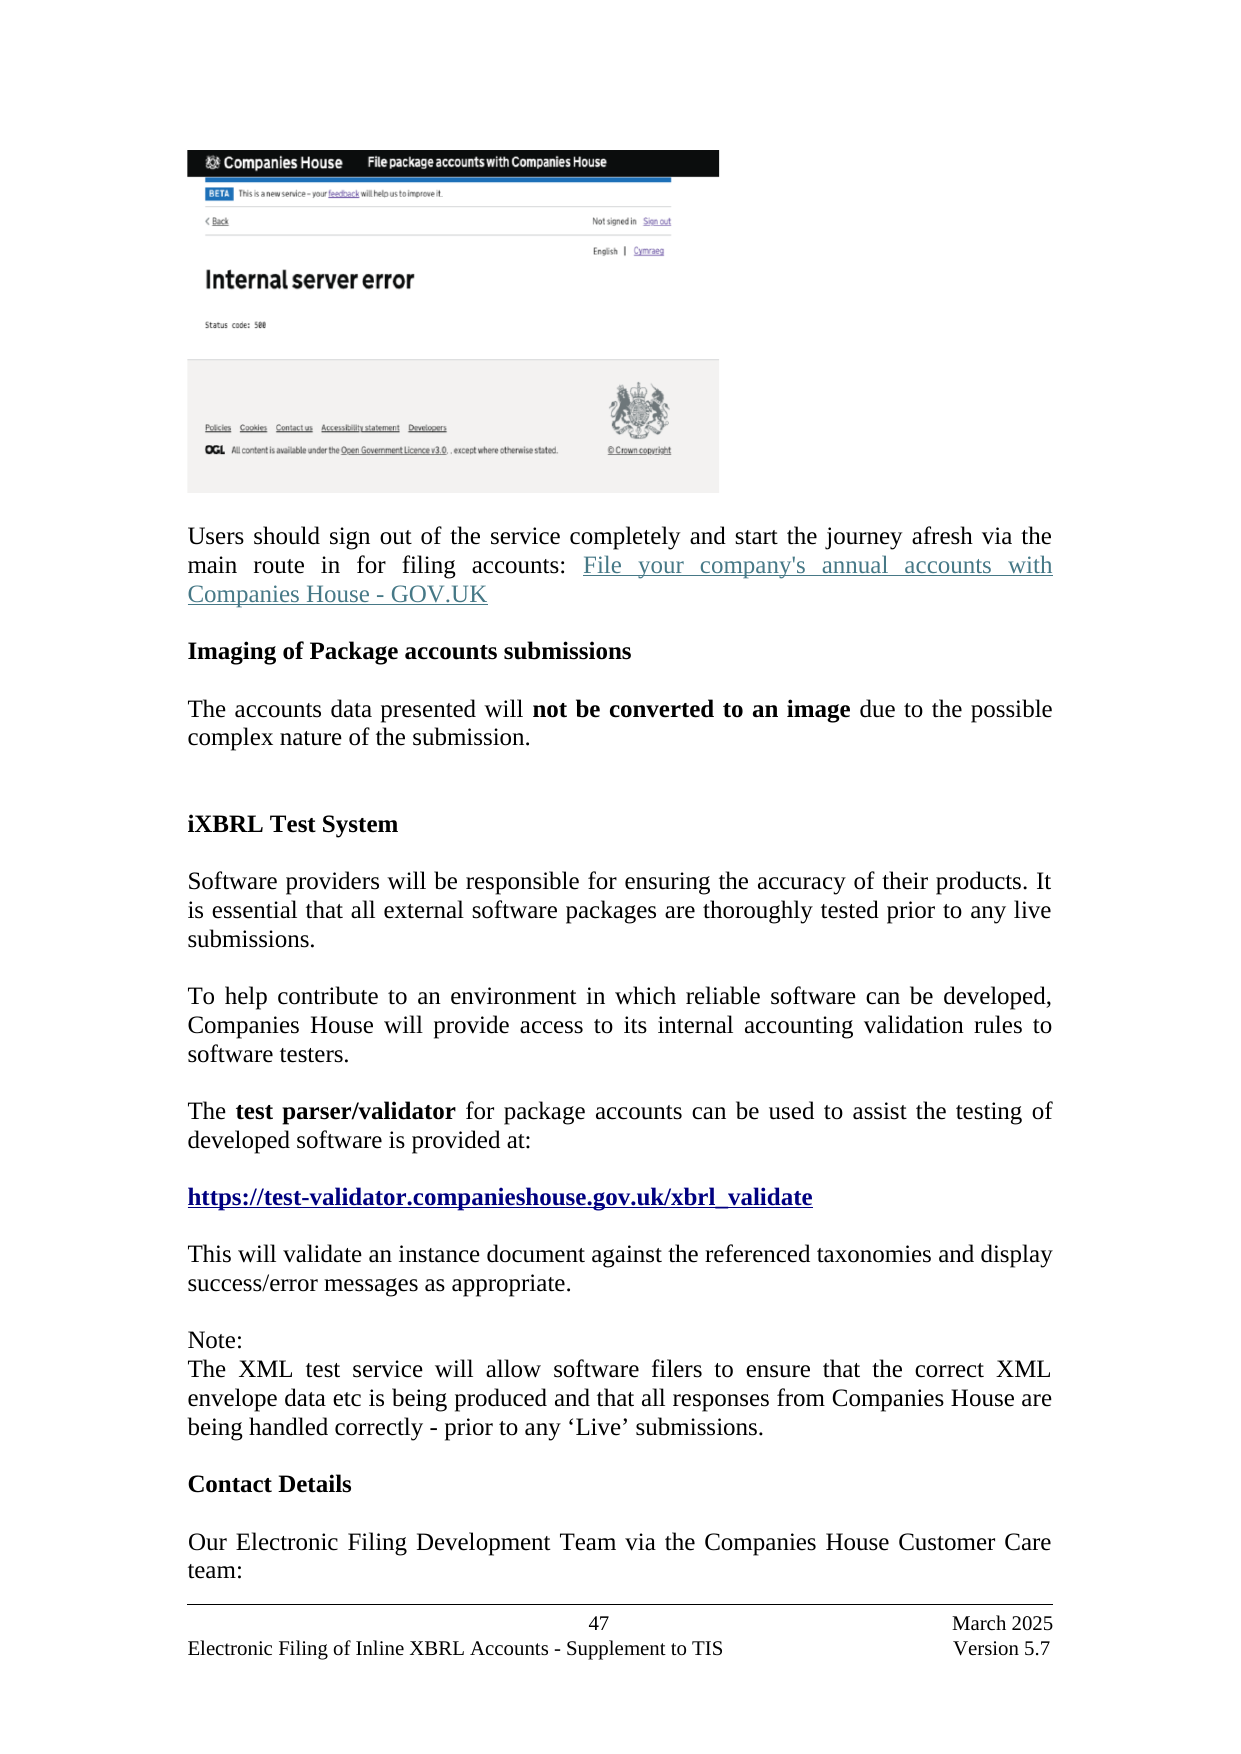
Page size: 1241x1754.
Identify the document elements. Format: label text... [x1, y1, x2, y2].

text The accounts data presented will not be converted to an image due to the possible complex nature of the submission. [187, 694, 1053, 751]
text The test parser/validator for package accounts can be used to assist the testing of developed software is provided at: [187, 1096, 1053, 1154]
text To help contribute to an environment in which reliable software can be developed, Companies House will provide access to its internal accounting validation rules to software testers. [187, 981, 1053, 1067]
text The XML test service will allow software filers to ensure that the correct XML envelope data etc is being produced and that all responses from Companies House are being handled correctly - prior to any ‘Live’ submissions. [187, 1354, 1053, 1441]
text iXBRL Test System [187, 809, 1053, 837]
text https://test-validator.companieshouse.gov.uk/xbrl_validate [187, 1182, 1053, 1211]
text Our Electronic Filing Development Team via the Companies House Customer Care team: [187, 1527, 1053, 1584]
text Imaging of Package accounts submissions [187, 636, 1053, 665]
text This will validate an instance document against the referenced taxonomies and display success/error messages as appropriate. [187, 1239, 1053, 1297]
text Software providers will be responsible for ensuring the accuracy of their products. It is essential that all external software packages are thoroughly tested prior to any live submissions. [187, 866, 1053, 952]
text Users should sign out of the service completely and start the journey afresh via the main route in for filing accounts: File your company's annual accounts with Companies House - GOV.UK [187, 521, 1053, 607]
text Contact Details [187, 1469, 1053, 1498]
text Note: [187, 1326, 1053, 1354]
